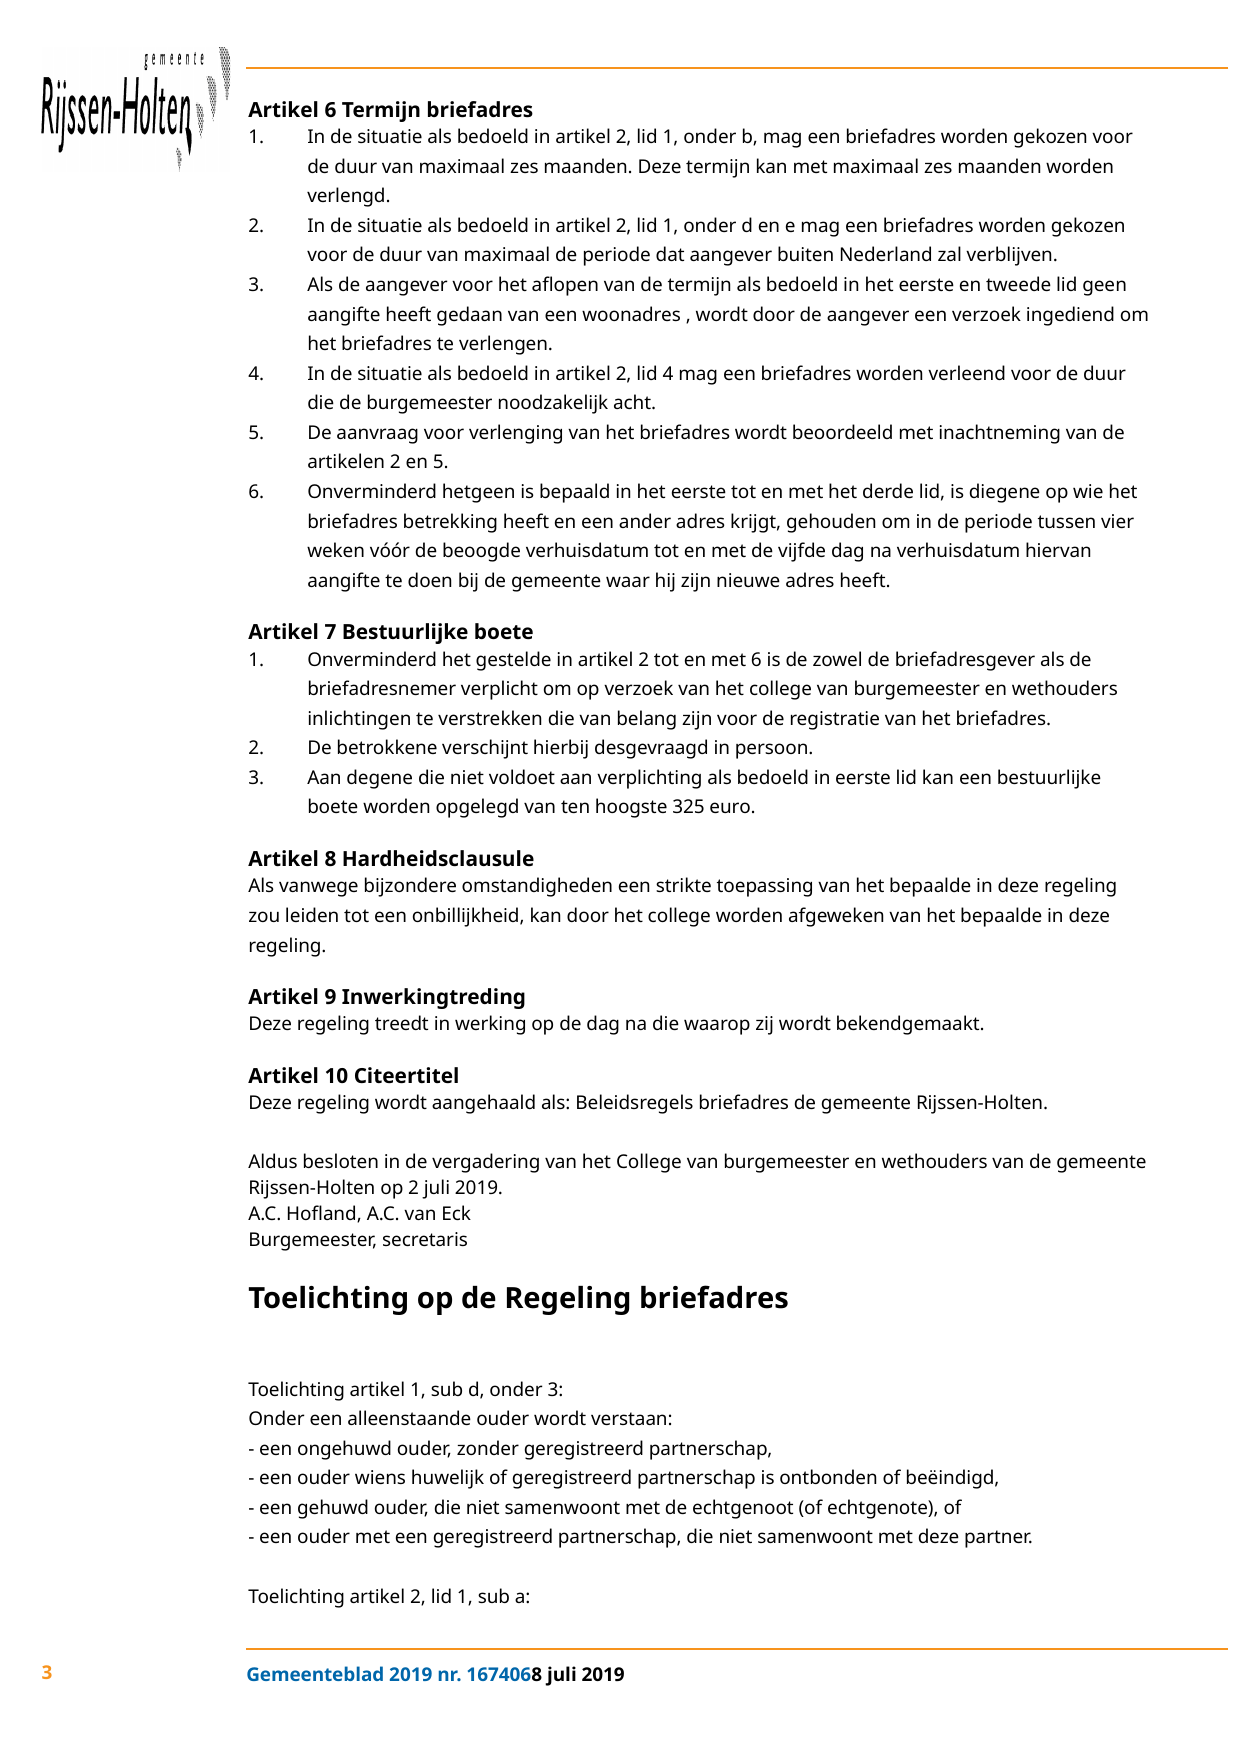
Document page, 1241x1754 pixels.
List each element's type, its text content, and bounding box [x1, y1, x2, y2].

list In de situatie als bedoeld in artikel 2, lid 1, onder b, mag een briefadres worden gekozen voor de duur van maximaal zes maanden. Deze termijn kan met maximaal zes maanden worden verlengd. [248, 123, 1152, 208]
text Toelichting op de Regeling briefadres [248, 1277, 1152, 1317]
list In de situatie als bedoeld in artikel 2, lid 1, onder d en e mag een briefadres worden gekozen voor de duur van maximaal de periode dat aangever buiten Nederland zal verblijven. [248, 212, 1152, 267]
list Onverminderd het gestelde in artikel 2 tot en met 6 is de zowel de briefadresgever als de briefadresnemer verplicht om op verzoek van het college van burgemeester en wethouders inlichtingen te verstrekken die van belang zijn voor de registratie van het briefadres. [248, 646, 1152, 731]
text Aldus besloten in de vergadering van het College van burgemeester en wethouders van de gemeente Rijssen-Holten op 2 juli 2019. [248, 1149, 1152, 1200]
text Artikel 6 Termijn briefadres [248, 95, 1152, 123]
text Toelichting artikel 1, sub d, onder 3: [248, 1376, 1152, 1401]
text - een gehuwd ouder, die niet samenwoont met de echtgenoot (of echtgenote), of [248, 1494, 1152, 1520]
text Artikel 9 Inwerkingtreding [248, 982, 1152, 1011]
text Onder een alleenstaande ouder wordt verstaan: [248, 1405, 1152, 1431]
list De betrokkene verschijnt hierbij desgevraagd in persoon. [248, 734, 1152, 760]
text - een ongehuwd ouder, zonder geregistreerd partnerschap, [248, 1435, 1152, 1461]
text Als vanwege bijzondere omstandigheden een strikte toepassing van het bepaalde in deze regeling zou leiden tot een onbillijkheid, kan door het college worden afgeweken van het bepaalde in deze regeling. [248, 873, 1152, 957]
text Toelichting artikel 2, lid 1, sub a: [248, 1583, 1152, 1608]
text - een ouder wiens huwelijk of geregistreerd partnerschap is ontbonden of beëindigd, [248, 1464, 1152, 1490]
text Artikel 7 Bestuurlijke boete [248, 617, 1152, 646]
list In de situatie als bedoeld in artikel 2, lid 4 mag een briefadres worden verleend voor de duur die de burgemeester noodzakelijk acht. [248, 360, 1152, 415]
list Aan degene die niet voldoet aan verplichting als bedoeld in eerste lid kan een bestuurlijke boete worden opgelegd van ten hoogste 325 euro. [248, 764, 1152, 819]
text Deze regeling treedt in werking op de dag na die waarop zij wordt bekendgemaakt. [248, 1011, 1152, 1036]
text - een ouder met een geregistreerd partnerschap, die niet samenwoont met deze partner. [248, 1524, 1152, 1549]
text Artikel 8 Hardheidsclausule [248, 844, 1152, 873]
text Artikel 10 Citeertitel [248, 1061, 1152, 1089]
text Deze regeling wordt aangehaald als: Beleidsregels briefadres de gemeente Rijssen-Holten. [248, 1089, 1152, 1115]
list Als de aangever voor het aflopen van de termijn als bedoeld in het eerste en tweede lid geen aangifte heeft gedaan van een woonadres , wordt door de aangever een verzoek ingediend om het briefadres te verlengen. [248, 271, 1152, 356]
text Burgemeester, secretaris [248, 1226, 1152, 1252]
picture [41, 47, 231, 172]
list Onverminderd hetgeen is bepaald in het eerste tot en met het derde lid, is diegene op wie het briefadres betrekking heeft en een ander adres krijgt, gehouden om in de periode tussen vier weken vóór de beoogde verhuisdatum tot en met de vijfde dag na verhuisdatum hiervan aangifte te doen bij de gemeente waar hij zijn nieuwe adres heeft. [248, 478, 1152, 593]
list De aanvraag voor verlenging van het briefadres wordt beoordeeld met inachtneming van de artikelen 2 en 5. [248, 419, 1152, 474]
text A.C. Hofland, A.C. van Eck [248, 1200, 1152, 1226]
